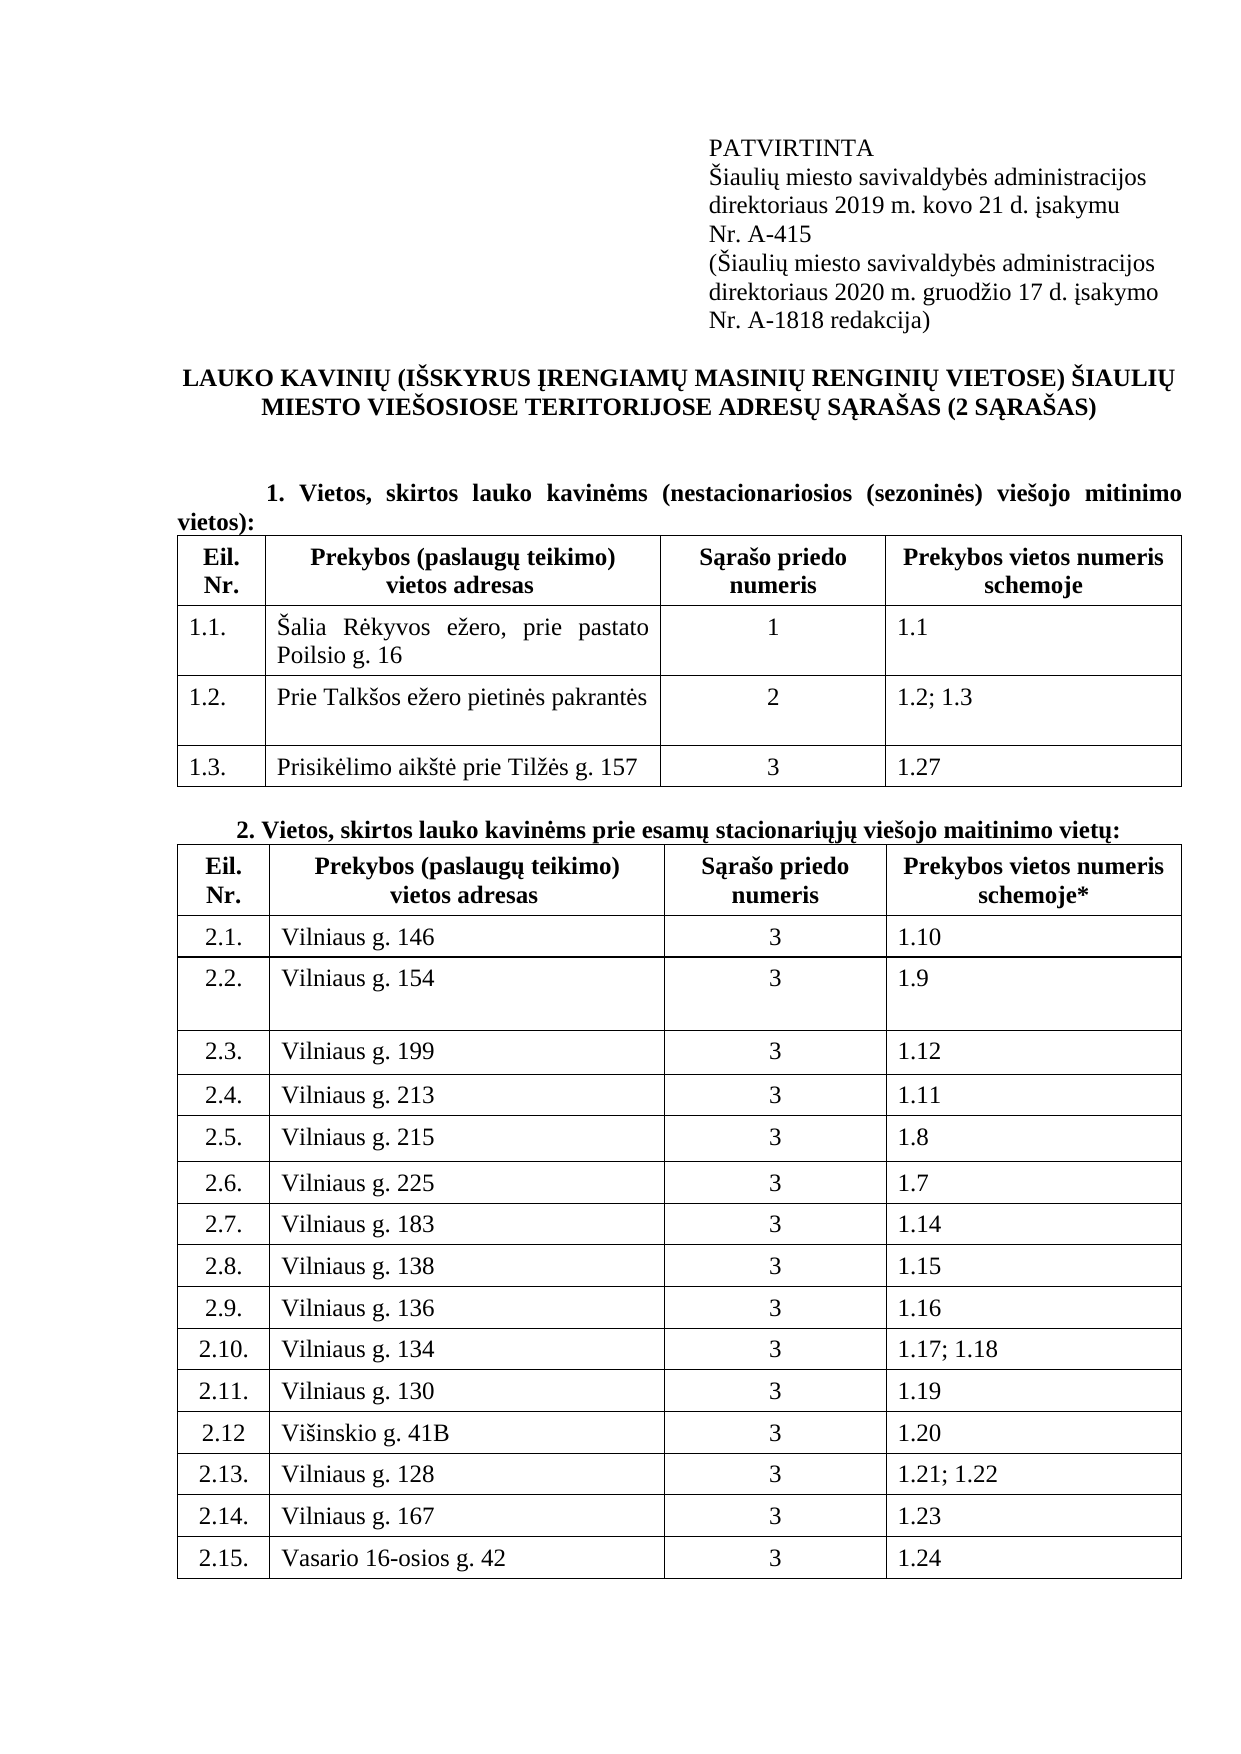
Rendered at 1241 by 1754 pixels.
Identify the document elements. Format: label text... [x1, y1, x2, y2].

table_header Eil. Nr. [178, 845, 269, 915]
table_cell Vasario 16-osios g. 42 [270, 1537, 664, 1577]
text PATVIRTINTA [177, 133, 1181, 162]
table_cell 1.21; 1.22 [887, 1454, 1181, 1494]
table_cell 3 [665, 1454, 886, 1494]
table_header Prekybos vietos numeris schemoje* [887, 845, 1181, 915]
table_cell Vilniaus g. 134 [270, 1329, 664, 1369]
table_cell 3 [665, 1329, 886, 1369]
table_cell Vilniaus g. 225 [270, 1162, 664, 1202]
table_header Prekybos (paslaugų teikimo) vietos adresas [266, 536, 660, 605]
table_cell 2.15. [178, 1537, 269, 1577]
table_cell 2.3. [178, 1031, 269, 1074]
table_cell 3 [665, 1116, 886, 1161]
table_cell 2.12 [178, 1412, 269, 1452]
table_cell 1.3. [178, 746, 265, 786]
table_cell 1.1 [886, 606, 1181, 675]
table_cell 3 [665, 1162, 886, 1202]
table_cell 3 [665, 1495, 886, 1536]
table_cell 1.19 [887, 1370, 1181, 1411]
text (Šiaulių miesto savivaldybės administracijos [709, 248, 1181, 277]
text 1. Vietos, skirtos lauko kavinėms (nestacionariosios (sezoninės) viešojo mitinimo vietos): [177, 478, 1183, 535]
table_cell Vilniaus g. 199 [270, 1031, 664, 1074]
table_cell 2.5. [178, 1116, 269, 1161]
table_cell Vilniaus g. 130 [270, 1370, 664, 1411]
table_cell 1.1. [178, 606, 265, 675]
table_cell Vilniaus g. 215 [270, 1116, 664, 1161]
table_cell 1.20 [887, 1412, 1181, 1452]
table_cell Vilniaus g. 154 [270, 958, 664, 1030]
table_cell 1.8 [887, 1116, 1181, 1161]
table_cell 3 [665, 1370, 886, 1411]
table_cell 1.23 [887, 1495, 1181, 1536]
table_cell Vilniaus g. 136 [270, 1287, 664, 1327]
table_cell 1.2; 1.3 [886, 676, 1181, 745]
table_cell 2.7. [178, 1204, 269, 1244]
table_cell 2 [661, 676, 885, 745]
table_cell 2.11. [178, 1370, 269, 1411]
table_cell 3 [665, 916, 886, 956]
text Šiaulių miesto savivaldybės administracijos [709, 162, 1181, 190]
table_cell 1.10 [887, 916, 1181, 956]
table_cell 2.13. [178, 1454, 269, 1494]
table_cell 3 [665, 1412, 886, 1452]
table_cell 1.11 [887, 1075, 1181, 1115]
table_header Prekybos vietos numeris schemoje [886, 536, 1181, 605]
table_cell Višinskio g. 41B [270, 1412, 664, 1452]
table_cell 1.9 [887, 958, 1181, 1030]
table_cell 3 [665, 1204, 886, 1244]
table_cell 1 [661, 606, 885, 675]
table_cell 1.15 [887, 1245, 1181, 1286]
table_cell Vilniaus g. 138 [270, 1245, 664, 1286]
table_cell 2.9. [178, 1287, 269, 1327]
text 2. Vietos, skirtos lauko kavinėms prie esamų stacionariųjų viešojo maitinimo vietų: [177, 816, 1181, 844]
table_cell 2.14. [178, 1495, 269, 1536]
table_cell 2.10. [178, 1329, 269, 1369]
table_header Prekybos (paslaugų teikimo) vietos adresas [270, 845, 664, 915]
table_cell 3 [665, 958, 886, 1030]
table_cell Prisikėlimo aikštė prie Tilžės g. 157 [266, 746, 660, 786]
table_cell Prie Talkšos ežero pietinės pakrantės [266, 676, 660, 745]
table_cell Vilniaus g. 146 [270, 916, 664, 956]
table_cell 1.7 [887, 1162, 1181, 1202]
table_cell Vilniaus g. 213 [270, 1075, 664, 1115]
table_cell 3 [661, 746, 885, 786]
table_cell 2.2. [178, 958, 269, 1030]
table_cell 3 [665, 1031, 886, 1074]
table_cell 2.6. [178, 1162, 269, 1202]
table_cell 1.12 [887, 1031, 1181, 1074]
table_cell 3 [665, 1287, 886, 1327]
table_cell 3 [665, 1075, 886, 1115]
table_cell Šalia Rėkyvos ežero, prie pastato Poilsio g. 16 [266, 606, 660, 675]
table_cell 3 [665, 1537, 886, 1577]
table_header Sąrašo priedo numeris [661, 536, 885, 605]
table_cell 2.4. [178, 1075, 269, 1115]
table_cell 1.16 [887, 1287, 1181, 1327]
text direktoriaus 2019 m. kovo 21 d. įsakymu [709, 190, 1181, 219]
table_cell 3 [665, 1245, 886, 1286]
table_header Eil. Nr. [178, 536, 265, 605]
table_cell Vilniaus g. 128 [270, 1454, 664, 1494]
table_cell 2.8. [178, 1245, 269, 1286]
text Nr. A-1818 redakcija) [709, 305, 1181, 334]
table_cell 1.27 [886, 746, 1181, 786]
table_cell 1.17; 1.18 [887, 1329, 1181, 1369]
table_header Sąrašo priedo numeris [665, 845, 886, 915]
table_cell 1.24 [887, 1537, 1181, 1577]
table_cell Vilniaus g. 183 [270, 1204, 664, 1244]
table_cell Vilniaus g. 167 [270, 1495, 664, 1536]
text direktoriaus 2020 m. gruodžio 17 d. įsakymo [709, 277, 1181, 305]
table_cell 1.14 [887, 1204, 1181, 1244]
text Nr. A-415 [709, 219, 1181, 248]
table_cell 2.1. [178, 916, 269, 956]
table_cell 1.2. [178, 676, 265, 745]
text LAUKO KAVINIŲ (IŠSKYRUS ĮRENGIAMŲ MASINIŲ RENGINIŲ VIETOSE) ŠIAULIŲ MIESTO VIEŠOSIOSE TERITORIJOSE ADRESŲ SĄRAŠAS (2 SĄRAŠAS) [177, 363, 1181, 420]
